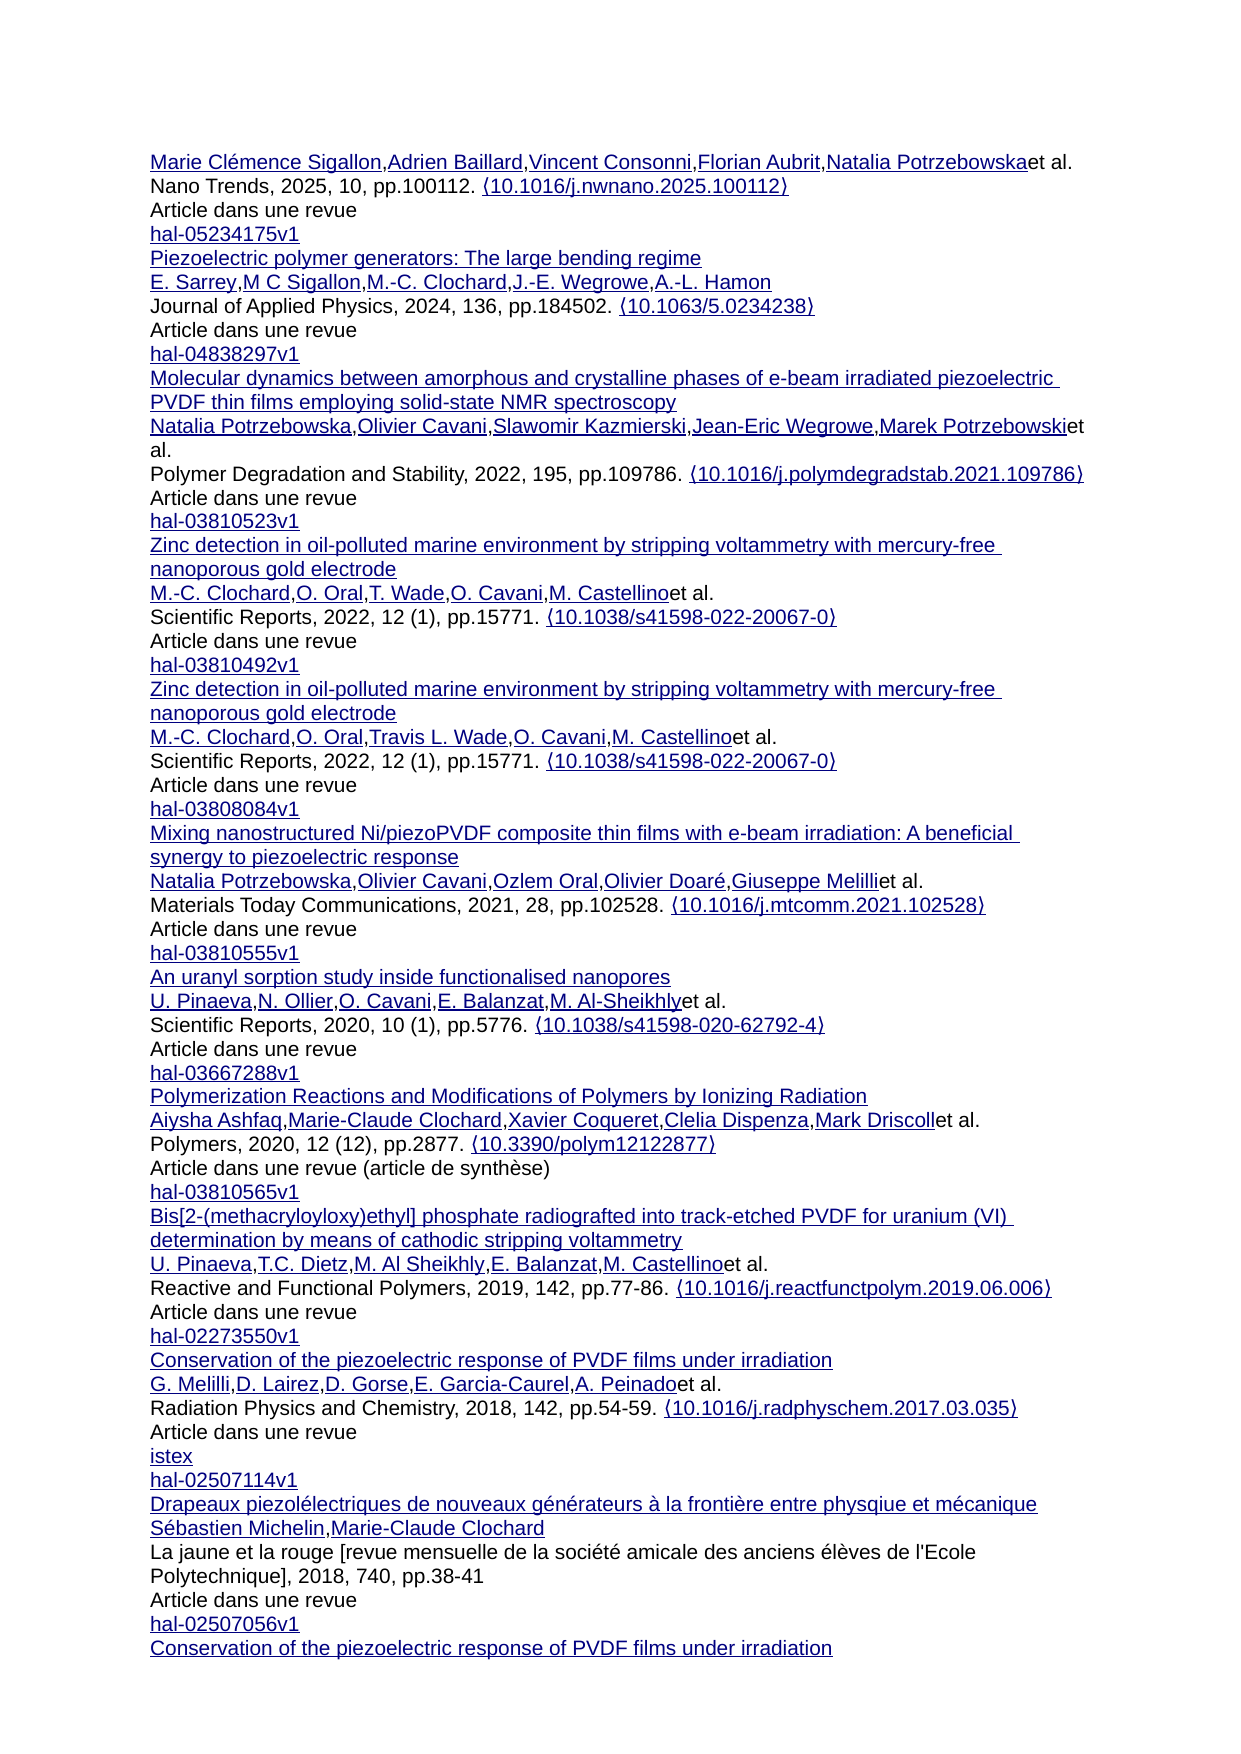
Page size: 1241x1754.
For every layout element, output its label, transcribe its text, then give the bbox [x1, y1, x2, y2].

table_cell Mixing nanostructured Ni/piezoPVDF composite thin films with e-beam irradiation: A beneficial synergy to piezoelectric response Natalia Potrzebowska,Olivier Cavani,Ozlem Oral,Olivier Doaré,Giuseppe Melilliet al. Materials Today Communications, 2021, 28, pp.102528. ⟨10.1016/j.mtcomm.2021.102528⟩ Article dans une revue hal-03810555v1 [150, 821, 1090, 964]
table_cell Piezoelectric polymer generators: The large bending regime E. Sarrey,M C Sigallon,M.-C. Clochard,J.-E. Wegrowe,A.-L. Hamon Journal of Applied Physics, 2024, 136, pp.184502. ⟨10.1063/5.0234238⟩ Article dans une revue hal-04838297v1 [150, 246, 1090, 366]
table_cell Conservation of the piezoelectric response of PVDF films under irradiation G. Melilli,D. Lairez,D. Gorse,E. Garcia-Caurel,A. Peinadoet al. Radiation Physics and Chemistry, 2018, 142, pp.54-59. ⟨10.1016/j.radphyschem.2017.03.035⟩ Article dans une revue istex hal-02507114v1 [150, 1348, 1090, 1492]
table_cell Drapeaux piezolélectriques de nouveaux générateurs à la frontière entre physqiue et mécanique Sébastien Michelin,Marie-Claude Clochard La jaune et la rouge [revue mensuelle de la société amicale des anciens élèves de l'Ecole Polytechnique], 2018, 740, pp.38-41 Article dans une revue hal-02507056v1 [150, 1492, 1090, 1635]
table_cell Molecular dynamics between amorphous and crystalline phases of e-beam irradiated piezoelectric PVDF thin films employing solid-state NMR spectroscopy Natalia Potrzebowska,Olivier Cavani,Slawomir Kazmierski,Jean-Eric Wegrowe,Marek Potrzebowskiet al. Polymer Degradation and Stability, 2022, 195, pp.109786. ⟨10.1016/j.polymdegradstab.2021.109786⟩ Article dans une revue hal-03810523v1 [150, 366, 1090, 533]
table_cell Zinc detection in oil-polluted marine environment by stripping voltammetry with mercury-free nanoporous gold electrode M.-C. Clochard,O. Oral,T. Wade,O. Cavani,M. Castellinoet al. Scientific Reports, 2022, 12 (1), pp.15771. ⟨10.1038/s41598-022-20067-0⟩ Article dans une revue hal-03810492v1 [150, 533, 1090, 677]
table_header Marie Clémence Sigallon,Adrien Baillard,Vincent Consonni,Florian Aubrit,Natalia Potrzebowskaet al. Nano Trends, 2025, 10, pp.100112. ⟨10.1016/j.nwnano.2025.100112⟩ Article dans une revue hal-05234175v1 [150, 150, 1090, 246]
table_cell Bis[2-(methacryloyloxy)ethyl] phosphate radiografted into track-etched PVDF for uranium (VI) determination by means of cathodic stripping voltammetry U. Pinaeva,T.C. Dietz,M. Al Sheikhly,E. Balanzat,M. Castellinoet al. Reactive and Functional Polymers, 2019, 142, pp.77-86. ⟨10.1016/j.reactfunctpolym.2019.06.006⟩ Article dans une revue hal-02273550v1 [150, 1204, 1090, 1348]
table_cell Conservation of the piezoelectric response of PVDF films under irradiation [150, 1635, 1090, 1659]
table_cell An uranyl sorption study inside functionalised nanopores U. Pinaeva,N. Ollier,O. Cavani,E. Balanzat,M. Al-Sheikhlyet al. Scientific Reports, 2020, 10 (1), pp.5776. ⟨10.1038/s41598-020-62792-4⟩ Article dans une revue hal-03667288v1 [150, 965, 1090, 1084]
table_cell Polymerization Reactions and Modifications of Polymers by Ionizing Radiation Aiysha Ashfaq,Marie-Claude Clochard,Xavier Coqueret,Clelia Dispenza,Mark Driscollet al. Polymers, 2020, 12 (12), pp.2877. ⟨10.3390/polym12122877⟩ Article dans une revue (article de synthèse) hal-03810565v1 [150, 1084, 1090, 1204]
table_cell Zinc detection in oil-polluted marine environment by stripping voltammetry with mercury-free nanoporous gold electrode M.-C. Clochard,O. Oral,Travis L. Wade,O. Cavani,M. Castellinoet al. Scientific Reports, 2022, 12 (1), pp.15771. ⟨10.1038/s41598-022-20067-0⟩ Article dans une revue hal-03808084v1 [150, 677, 1090, 821]
